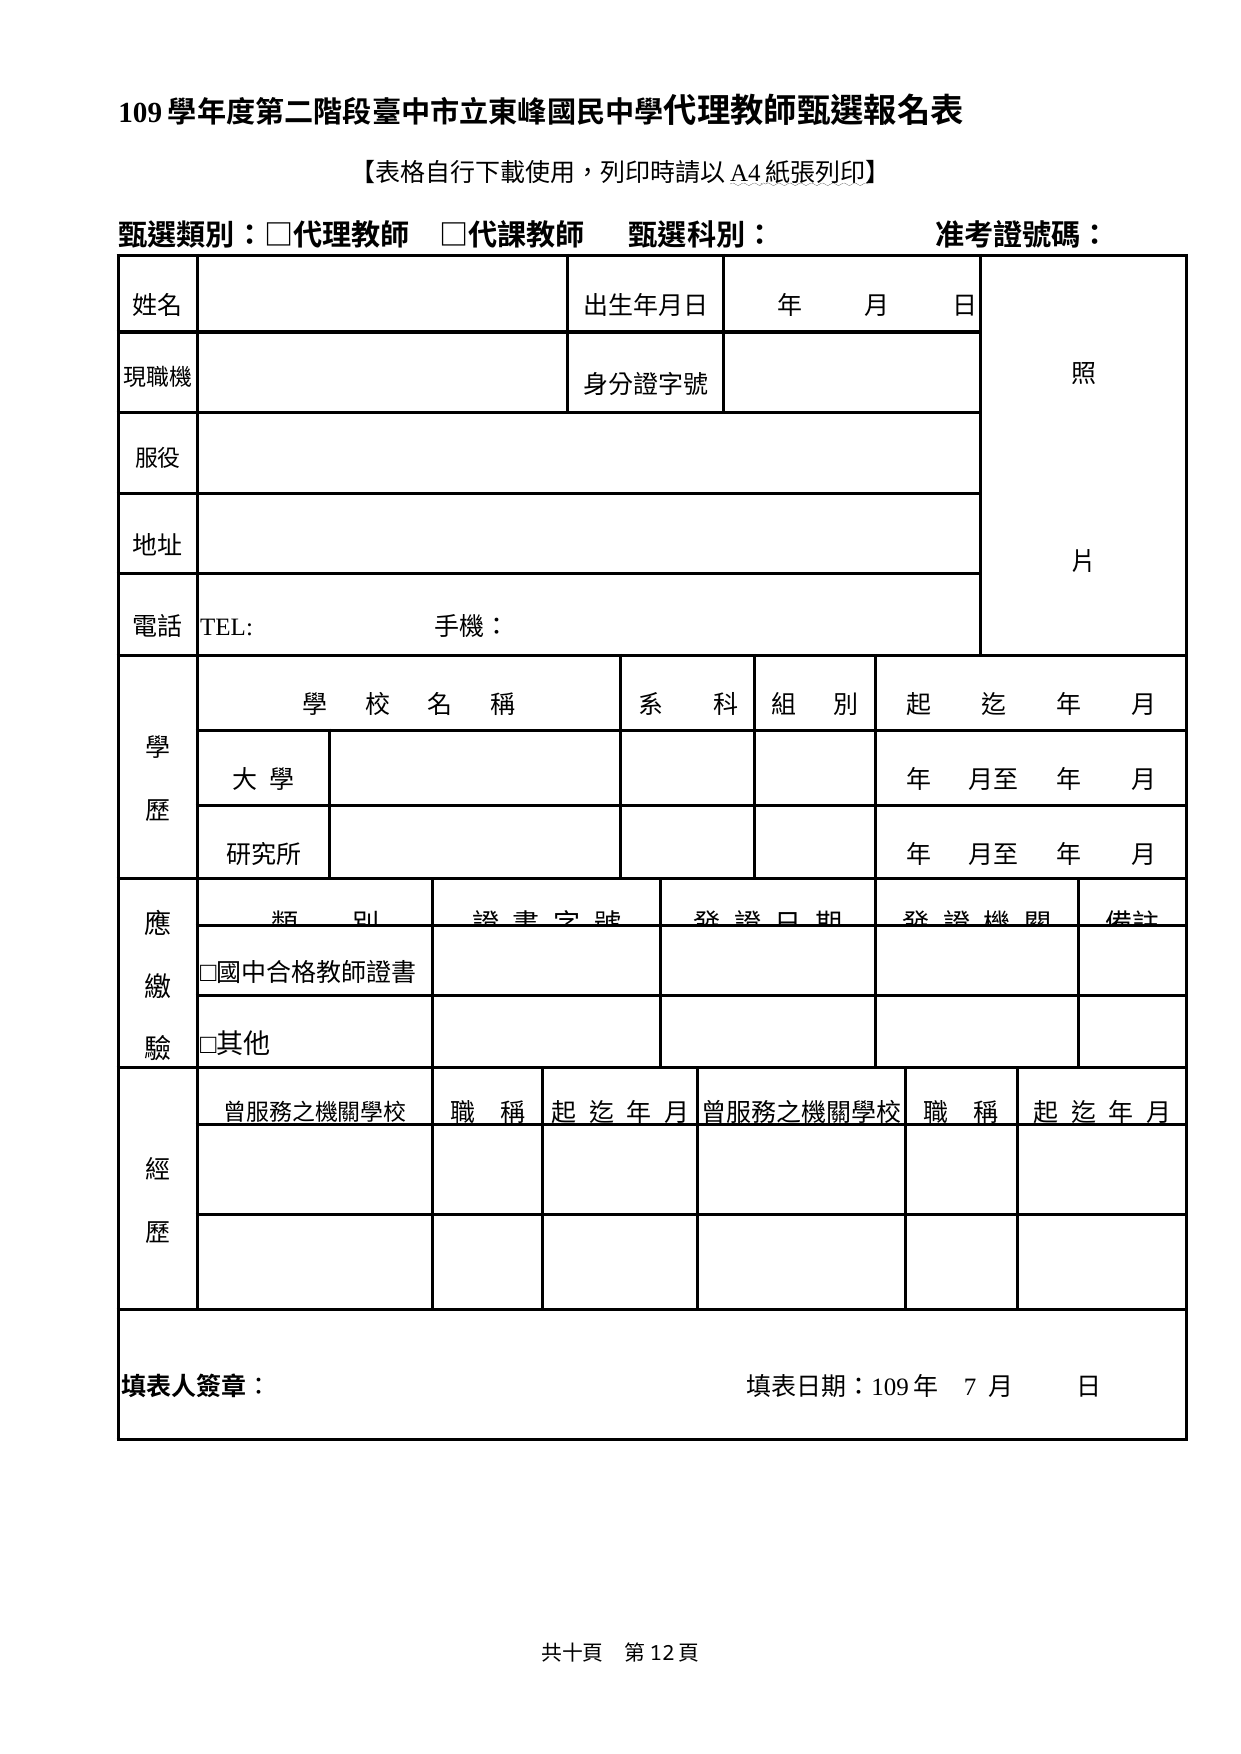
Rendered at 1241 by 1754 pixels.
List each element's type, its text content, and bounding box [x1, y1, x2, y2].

table_cell 證 書 字 號 [434, 880, 659, 924]
table_cell [662, 927, 874, 994]
table_cell [544, 1126, 696, 1212]
table_cell [699, 1126, 904, 1212]
table_cell [434, 997, 621, 1066]
table_cell 應 繳 驗 證 件 [120, 880, 196, 1066]
table_cell [118, 1441, 147, 1503]
table_cell [725, 334, 979, 411]
table_cell □國中合格教師證書 [199, 927, 431, 994]
table_header 照 片 [982, 257, 1185, 654]
table_cell 年 月至 年 月 [877, 732, 1185, 804]
table_cell [1019, 1216, 1185, 1308]
table_cell 年 月至 年 月 [877, 807, 1185, 877]
table_cell 地址 [120, 495, 196, 572]
table_cell □免役 □役畢 □服役中 [199, 414, 979, 492]
text 甄選類別：□代理教師 □代課教師 甄選科別： 准考證號碼： [118, 191, 1122, 254]
table_cell [877, 927, 1077, 994]
table_cell 研究所 [199, 807, 328, 877]
table_cell 學 歷 [120, 657, 196, 877]
table_cell □其他 [199, 997, 431, 1066]
table_cell 曾服務之機關學校 [199, 1069, 431, 1123]
table_cell 身分證字號 [569, 334, 722, 411]
table_cell 經 歷 [120, 1069, 196, 1308]
table_cell 起 迄 年 月 [544, 1069, 696, 1123]
table_cell 職 稱 [434, 1069, 541, 1123]
table_cell [434, 1126, 541, 1212]
table_cell 曾服務之機關學校 [699, 1069, 904, 1123]
table_cell [199, 495, 979, 572]
table_header [199, 257, 566, 330]
table_cell 發 證 機 關 [877, 880, 1077, 924]
table_cell 電話 [120, 575, 196, 654]
table_cell 系 科 [622, 657, 753, 728]
table_cell 填表人簽章： 填表日期：109年 7 月 日 [120, 1311, 1185, 1438]
text 109學年度第二階段臺中市立東峰國民中學代理教師甄選報名表 [118, 66, 1122, 129]
table_cell [434, 1216, 541, 1308]
table_cell [907, 1126, 1016, 1212]
table_cell [544, 1216, 696, 1308]
table_cell [699, 1216, 904, 1308]
table_cell 職 稱 [907, 1069, 1016, 1123]
table_cell 類 別 [199, 880, 431, 924]
table_cell [756, 807, 874, 877]
table_cell [621, 997, 659, 1066]
table_cell 組 別 [756, 657, 874, 728]
table_cell 服役 情形 [120, 414, 196, 492]
table_cell [756, 732, 874, 804]
table_cell [434, 927, 621, 994]
table_cell 現職機關學校 [120, 334, 196, 411]
table_cell [1080, 997, 1185, 1066]
table_header 姓名 [120, 257, 196, 330]
table_cell [1019, 1126, 1185, 1212]
table_cell [1078, 1441, 1187, 1503]
table_cell 大 學 [199, 732, 328, 804]
table_header 年 月 日 [725, 257, 979, 330]
table_cell [1074, 1441, 1078, 1503]
table_cell [622, 732, 753, 804]
table_cell 發 證 日 期 [662, 880, 874, 924]
table_cell [622, 807, 753, 877]
table_cell [621, 927, 659, 994]
table_cell TEL: 手機： [199, 575, 979, 654]
text 【表格自行下載使用，列印時請以A4紙張列印】 [118, 129, 1122, 191]
table_cell [199, 1216, 431, 1308]
table_cell [199, 1126, 431, 1212]
table_cell 備註 [1080, 880, 1185, 924]
table_cell [662, 997, 874, 1066]
table_cell [331, 807, 619, 877]
table_cell 起 迄 年 月 [1019, 1069, 1185, 1123]
table_cell 起 迄 年 月 [877, 657, 1185, 728]
table_cell [1080, 927, 1185, 994]
table_cell [877, 997, 1077, 1066]
table_cell 學 校 名 稱 [199, 657, 619, 728]
table_cell [907, 1216, 1016, 1308]
table_cell [331, 732, 619, 804]
table_cell [199, 334, 566, 411]
table_cell [147, 1441, 1073, 1503]
table_header 出生年月日 [569, 257, 722, 330]
